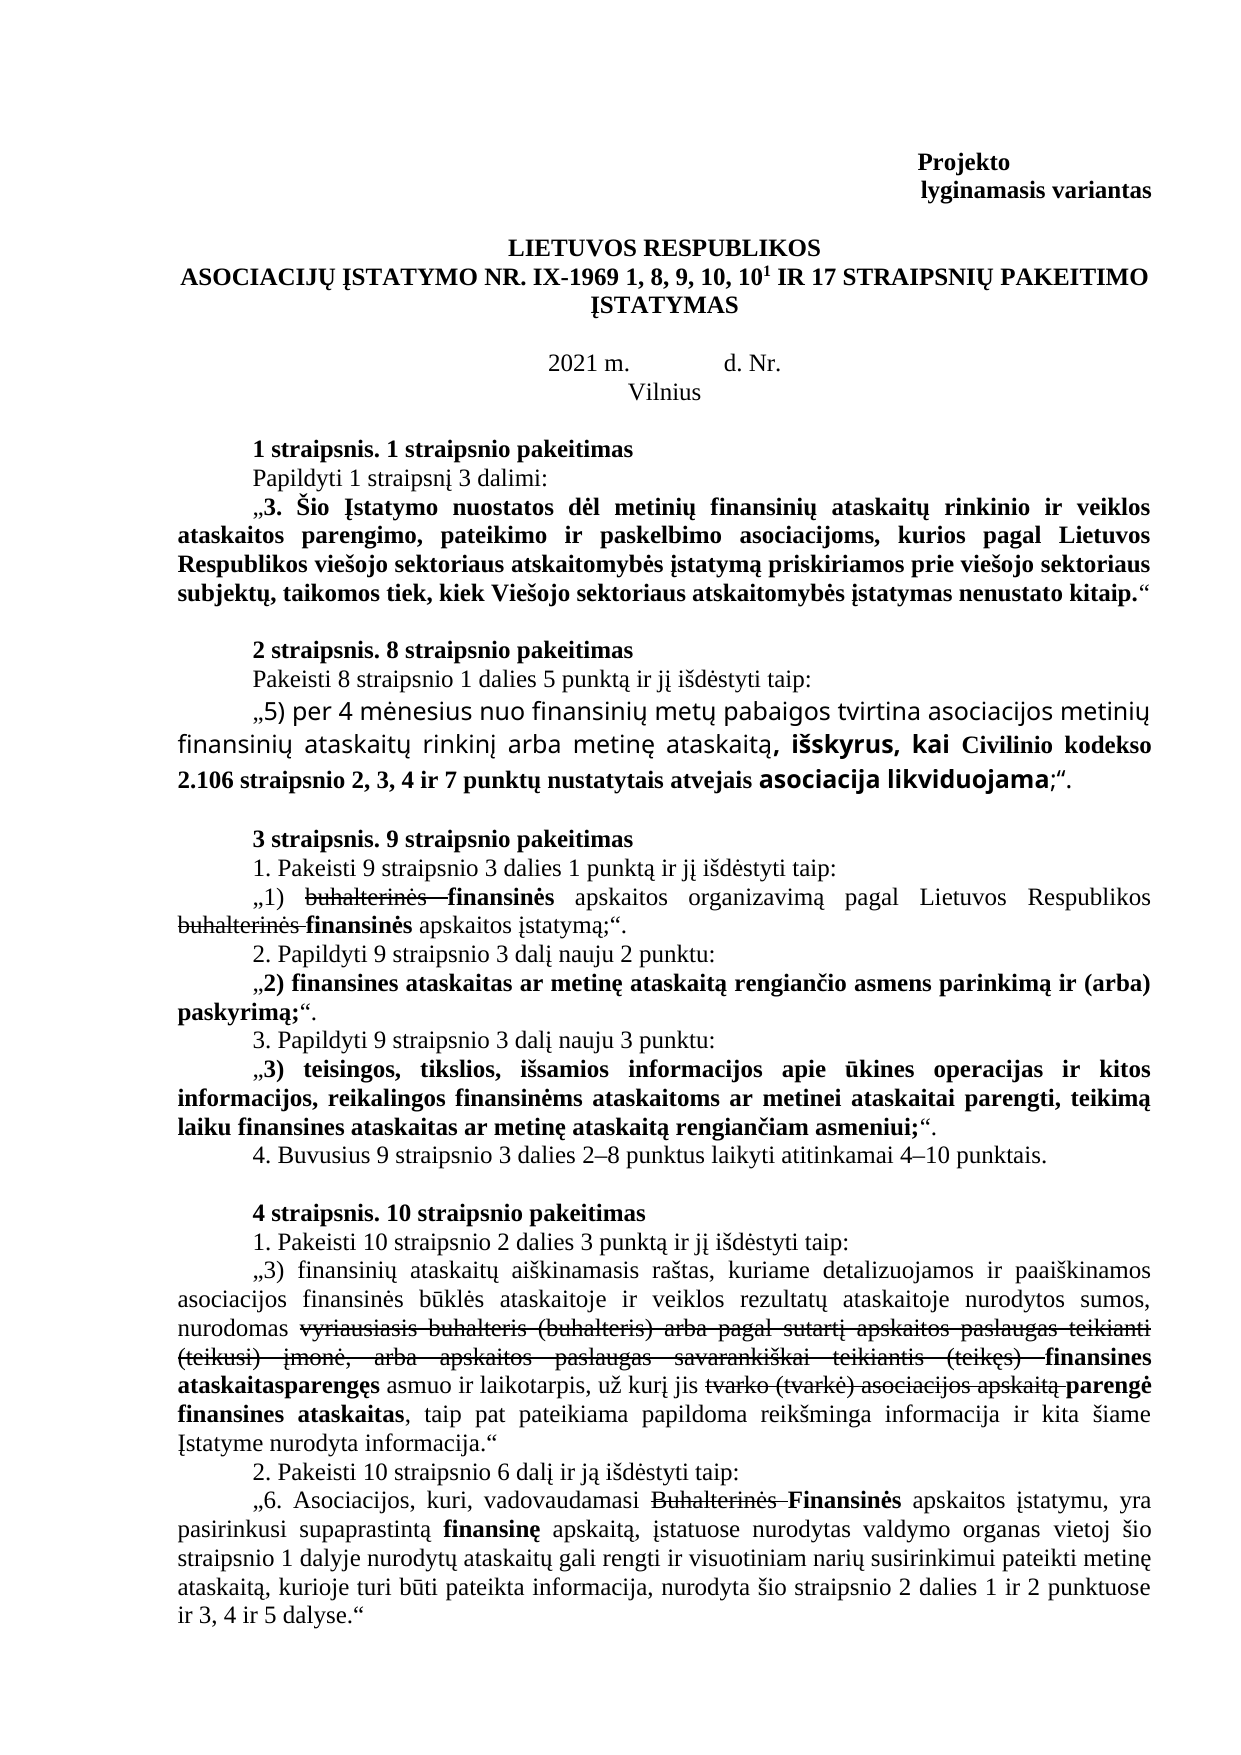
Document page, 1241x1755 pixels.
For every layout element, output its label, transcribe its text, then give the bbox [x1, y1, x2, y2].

text Pakeisti 8 straipsnio 1 dalies 5 punktą ir jį išdėstyti taip: [177, 664, 1152, 693]
text ASOCIACIJŲ ĮSTATYMO NR. IX-1969 1, 8, 9, 10, 101 IR 17 STRAIPSNIŲ PAKEITIMO [177, 262, 1152, 291]
text ĮSTATYMAS [177, 291, 1152, 319]
text 4. Buvusius 9 straipsnio 3 dalies 2–8 punktus laikyti atitinkamai 4–10 punktais. [177, 1140, 1152, 1169]
text lyginamasis variantas [833, 176, 1152, 204]
text 2021 m. d. Nr. [177, 348, 1152, 377]
text „1) buhalterinės finansinės apskaitos organizavimą pagal Lietuvos Respublikos buhalterinės finansinės apskaitos įstatymą;“. [177, 882, 1152, 939]
text 3 straipsnis. 9 straipsnio pakeitimas [177, 824, 1152, 853]
text 1. Pakeisti 10 straipsnio 2 dalies 3 punktą ir jį išdėstyti taip: [177, 1227, 1152, 1255]
text LIETUVOS RESPUBLIKOS [177, 233, 1152, 262]
text 2. Papildyti 9 straipsnio 3 dalį nauju 2 punktu: [177, 939, 1152, 968]
text 3. Papildyti 9 straipsnio 3 dalį nauju 3 punktu: [177, 1025, 1152, 1054]
text Vilnius [177, 377, 1152, 406]
text 1 straipsnis. 1 straipsnio pakeitimas [177, 434, 1152, 463]
text 2. Pakeisti 10 straipsnio 6 dalį ir ją išdėstyti taip: [177, 1457, 1152, 1485]
text „6. Asociacijos, kuri, vadovaudamasi Buhalterinės Finansinės apskaitos įstatymu, yra pasirinkusi supaprastintą finansinę apskaitą, įstatuose nurodytas valdymo organas vietoj šio straipsnio 1 dalyje nurodytų ataskaitų gali rengti ir visuotiniam narių susirinkimui pateikti metinę ataskaitą, kurioje turi būti pateikta informacija, nurodyta šio straipsnio 2 dalies 1 ir 2 punktuose ir 3, 4 ir 5 dalyse.“ [177, 1485, 1152, 1629]
text „5) per 4 mėnesius nuo finansinių metų pabaigos tvirtina asociacijos metinių finansinių ataskaitų rinkinį arba metinę ataskaitą, išskyrus, kai Civilinio kodekso 2.106 straipsnio 2, 3, 4 ir 7 punktų nustatytais atvejais asociacija likviduojama;“. [177, 693, 1152, 795]
text „3) teisingos, tikslios, išsamios informacijos apie ūkines operacijas ir kitos informacijos, reikalingos finansinėms ataskaitoms ar metinei ataskaitai parengti, teikimą laiku finansines ataskaitas ar metinę ataskaitą rengiančiam asmeniui;“. [177, 1054, 1152, 1140]
text „3. Šio Įstatymo nuostatos dėl metinių finansinių ataskaitų rinkinio ir veiklos ataskaitos parengimo, pateikimo ir paskelbimo asociacijoms, kurios pagal Lietuvos Respublikos viešojo sektoriaus atskaitomybės įstatymą priskiriamos prie viešojo sektoriaus subjektų, taikomos tiek, kiek Viešojo sektoriaus atskaitomybės įstatymas nenustato kitaip.“ [177, 492, 1152, 607]
text 4 straipsnis. 10 straipsnio pakeitimas [177, 1198, 1152, 1227]
text Projekto [833, 147, 1010, 176]
text 2 straipsnis. 8 straipsnio pakeitimas [177, 636, 1152, 664]
text „3) finansinių ataskaitų aiškinamasis raštas, kuriame detalizuojamos ir paaiškinamos asociacijos finansinės būklės ataskaitoje ir veiklos rezultatų ataskaitoje nurodytos sumos, nurodomas vyriausiasis buhalteris (buhalteris) arba pagal sutartį apskaitos paslaugas teikianti (teikusi) įmonė, arba apskaitos paslaugas savarankiškai teikiantis (teikęs) finansines ataskaitasparengęs asmuo ir laikotarpis, už kurį jis tvarko (tvarkė) asociacijos apskaitą parengė finansines ataskaitas, taip pat pateikiama papildoma reikšminga informacija ir kita šiame Įstatyme nurodyta informacija.“ [177, 1255, 1152, 1457]
text Papildyti 1 straipsnį 3 dalimi: [177, 463, 1152, 492]
text 1. Pakeisti 9 straipsnio 3 dalies 1 punktą ir jį išdėstyti taip: [177, 853, 1152, 882]
text „2) finansines ataskaitas ar metinę ataskaitą rengiančio asmens parinkimą ir (arba) paskyrimą;“. [177, 968, 1152, 1025]
